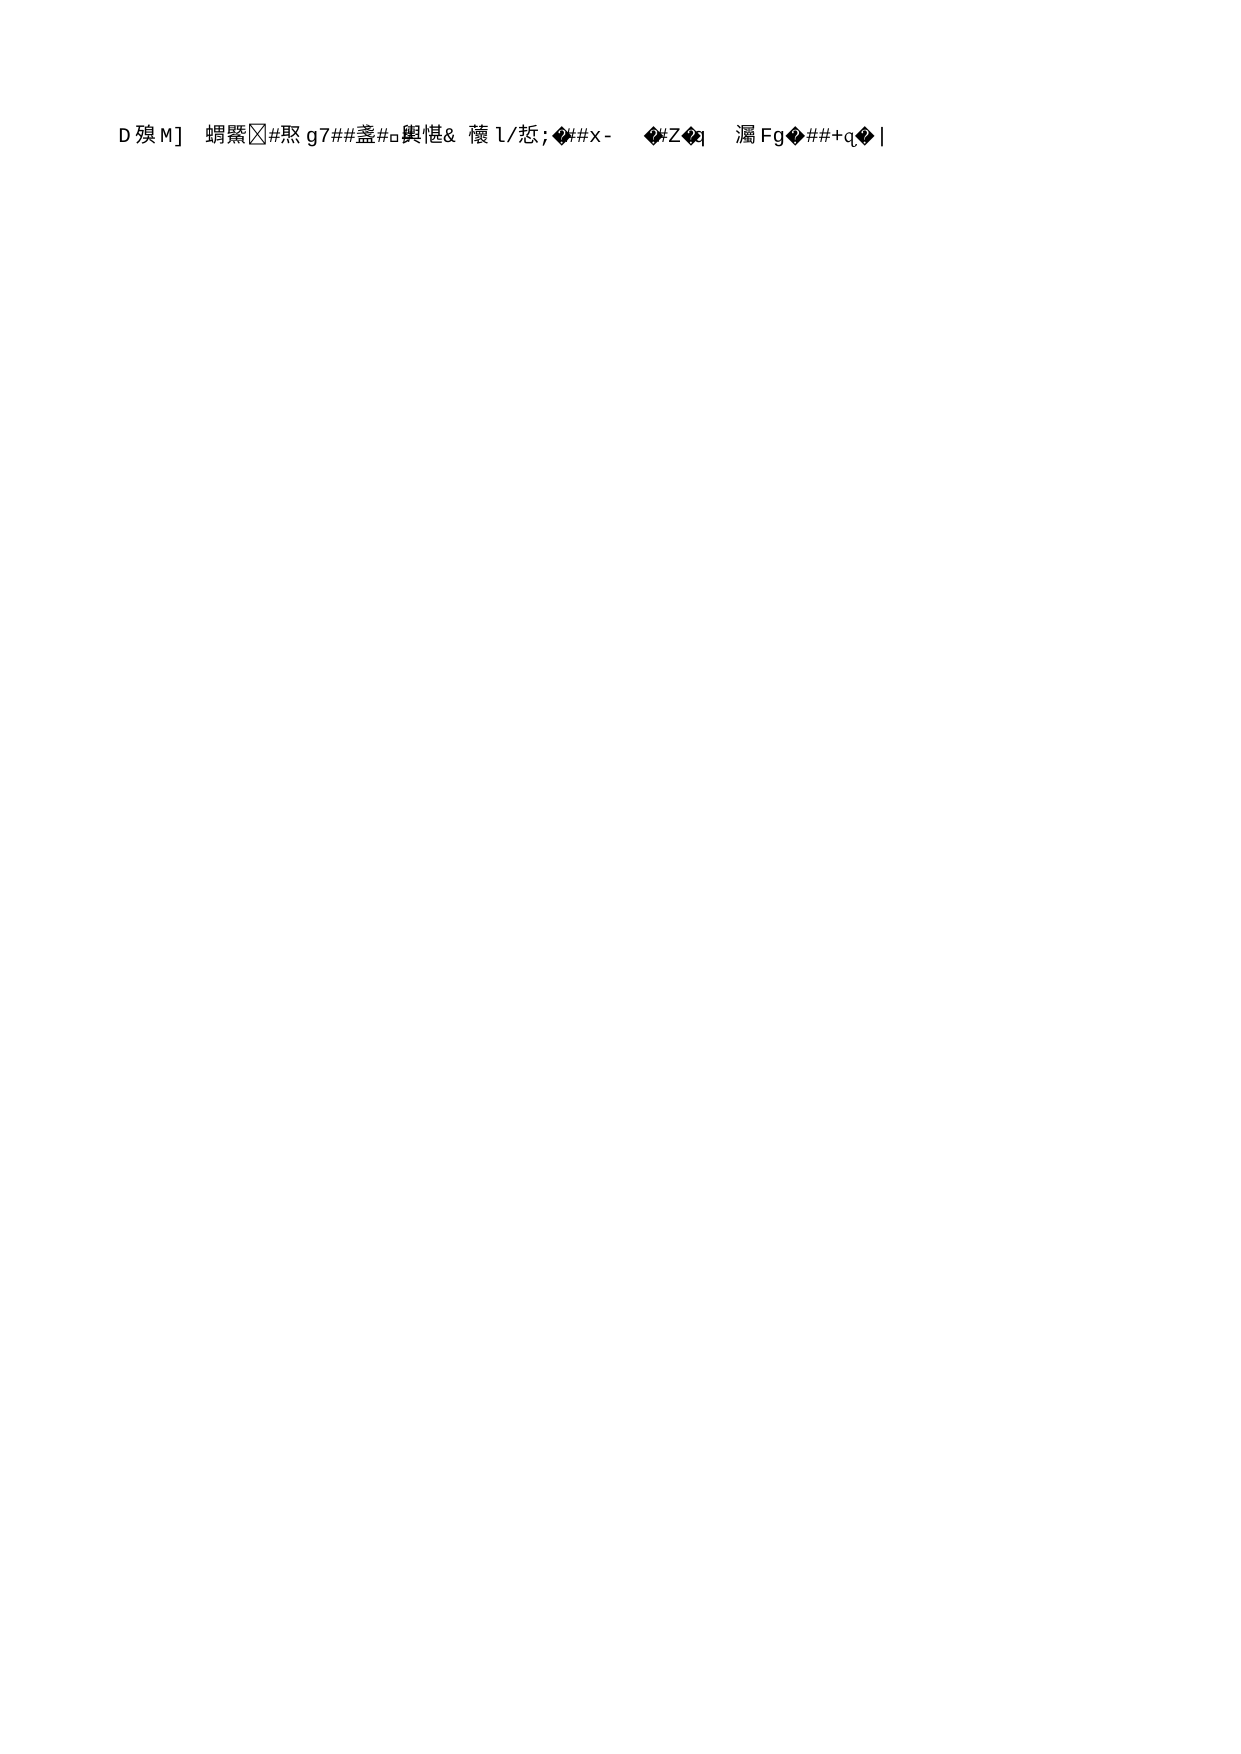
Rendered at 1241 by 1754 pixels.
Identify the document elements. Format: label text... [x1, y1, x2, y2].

text D殠M] 蝟鱀�#焣g7##盞##輿愖& 蘹l/悊;�##x- �#Z�q灟Fg�##+�| [118, 118, 1122, 148]
